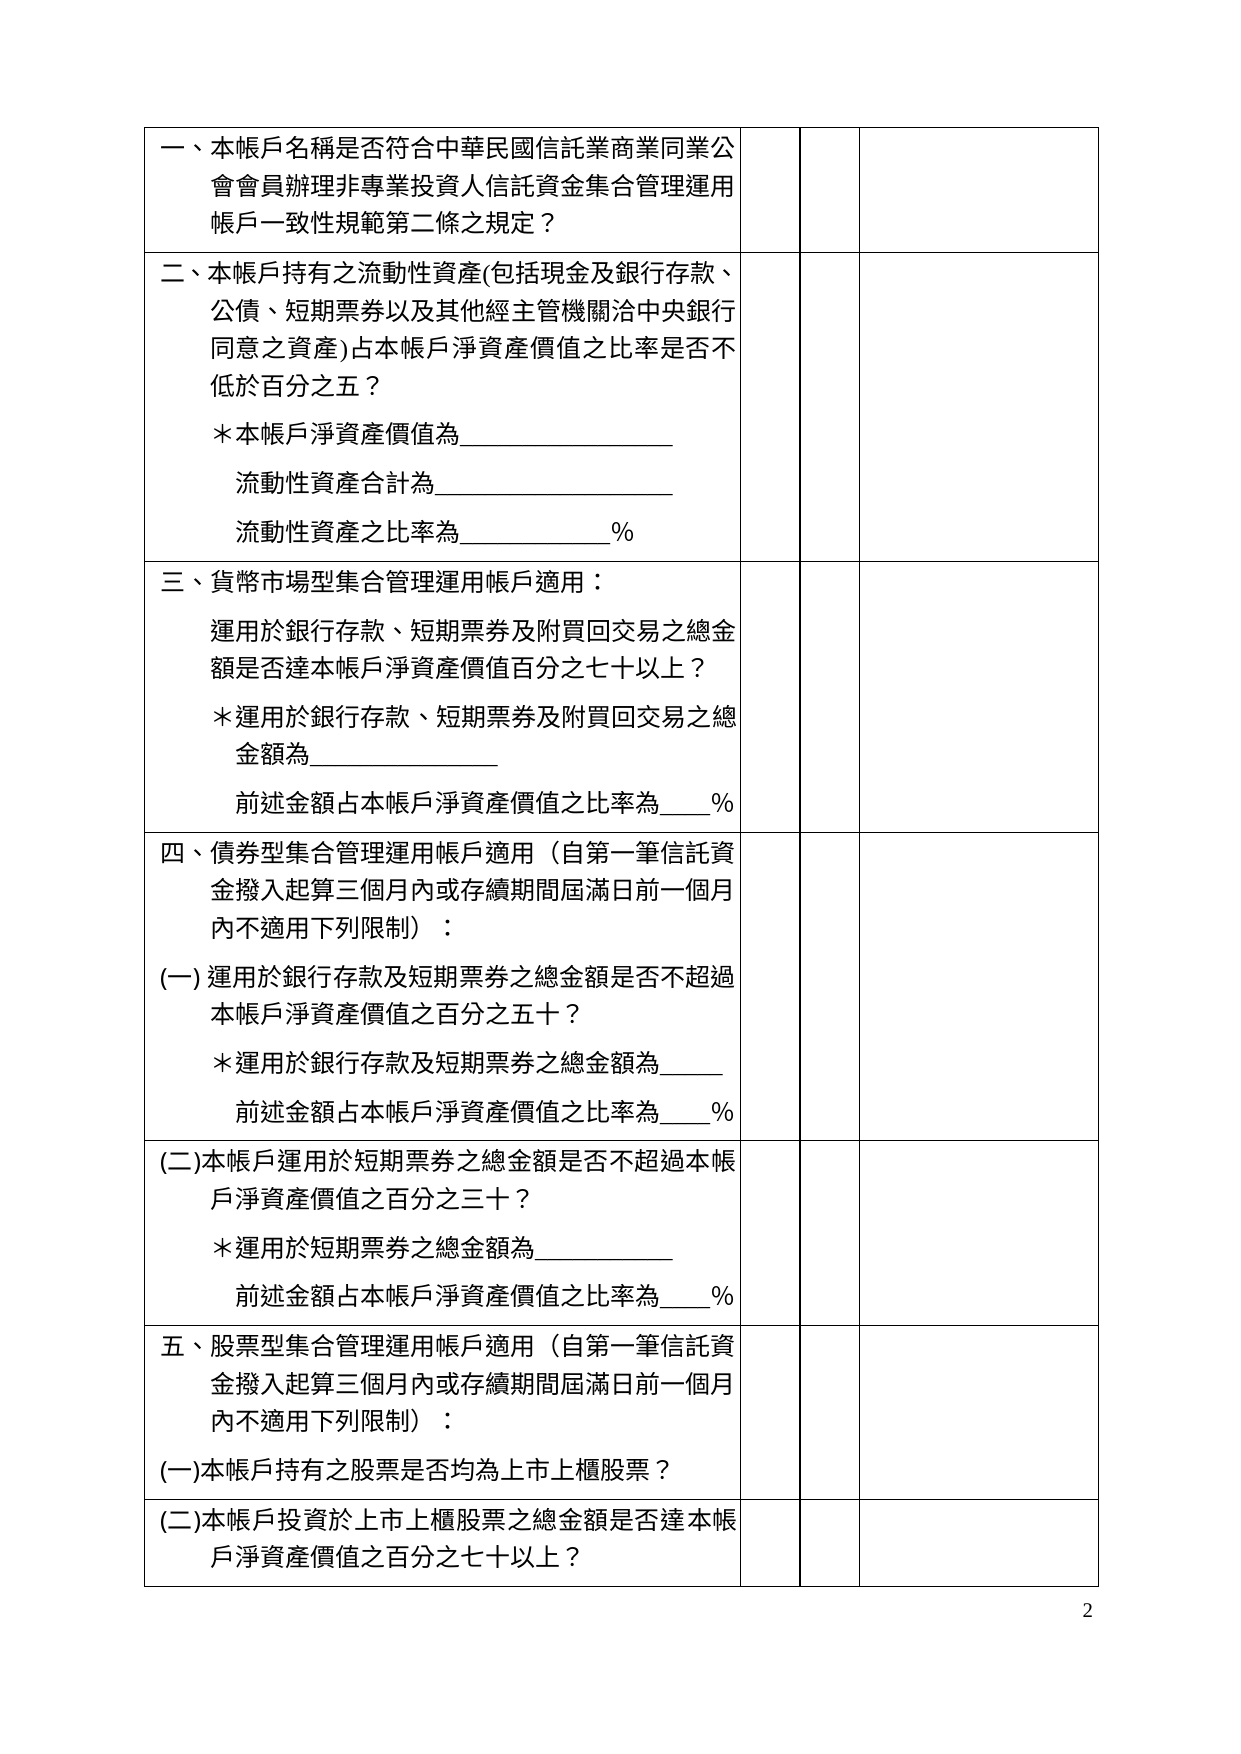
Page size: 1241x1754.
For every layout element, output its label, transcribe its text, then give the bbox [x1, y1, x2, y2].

table_cell 一、本帳戶名稱是否符合中華民國信託業商業同業公會會員辦理非專業投資人信託資金集合管理運用帳戶一致性規範第二條之規定？ [145, 128, 740, 252]
table_cell (二)本帳戶投資於上市上櫃股票之總金額是否達本帳戶淨資產價值之百分之七十以上？ [145, 1500, 740, 1586]
table_cell 三、貨幣市場型集合管理運用帳戶適用： 運用於銀行存款、短期票券及附買回交易之總金額是否達本帳戶淨資產價值百分之七十以上？ ＊運用於銀行存款、短期票券及附買回交易之總金額為_______________ 前述金額占本帳戶淨資產價值之比率為____％ [145, 562, 740, 832]
table_cell 五、股票型集合管理運用帳戶適用（自第一筆信託資金撥入起算三個月內或存續期間屆滿日前一個月內不適用下列限制）： (一)本帳戶持有之股票是否均為上市上櫃股票？ [145, 1326, 740, 1498]
table_cell [801, 1500, 859, 1586]
table_cell [801, 562, 859, 832]
table_cell [860, 1500, 1098, 1586]
table_cell [741, 833, 799, 1140]
table_cell [741, 1500, 799, 1586]
table_cell [860, 1326, 1098, 1498]
table_cell 四、債券型集合管理運用帳戶適用（自第一筆信託資金撥入起算三個月內或存續期間屆滿日前一個月內不適用下列限制）： (一) 運用於銀行存款及短期票券之總金額是否不超過本帳戶淨資產價值之百分之五十？ ＊運用於銀行存款及短期票券之總金額為_____ 前述金額占本帳戶淨資產價值之比率為____％ [145, 833, 740, 1140]
table_cell [860, 128, 1098, 252]
table_cell [801, 833, 859, 1140]
table_cell [860, 833, 1098, 1140]
table_cell [860, 253, 1098, 561]
table_cell [801, 1141, 859, 1325]
table_cell [801, 1326, 859, 1498]
table_cell [860, 562, 1098, 832]
table_cell [741, 1326, 799, 1498]
table_cell [741, 562, 799, 832]
table_cell [801, 128, 859, 252]
table_cell [860, 1141, 1098, 1325]
table_cell [741, 128, 799, 252]
table_cell [801, 253, 859, 561]
table_cell [741, 253, 799, 561]
table_cell (二)本帳戶運用於短期票券之總金額是否不超過本帳戶淨資產價值之百分之三十？ ＊運用於短期票券之總金額為___________ 前述金額占本帳戶淨資產價值之比率為____％ [145, 1141, 740, 1325]
table_cell 二、本帳戶持有之流動性資產(包括現金及銀行存款、公債、短期票券以及其他經主管機關洽中央銀行同意之資產)占本帳戶淨資產價值之比率是否不低於百分之五？ ＊本帳戶淨資產價值為­­­_________________ 流動性資產合計為___________________ 流動性資產之比率為____________％ [145, 253, 740, 561]
table_cell [741, 1141, 799, 1325]
